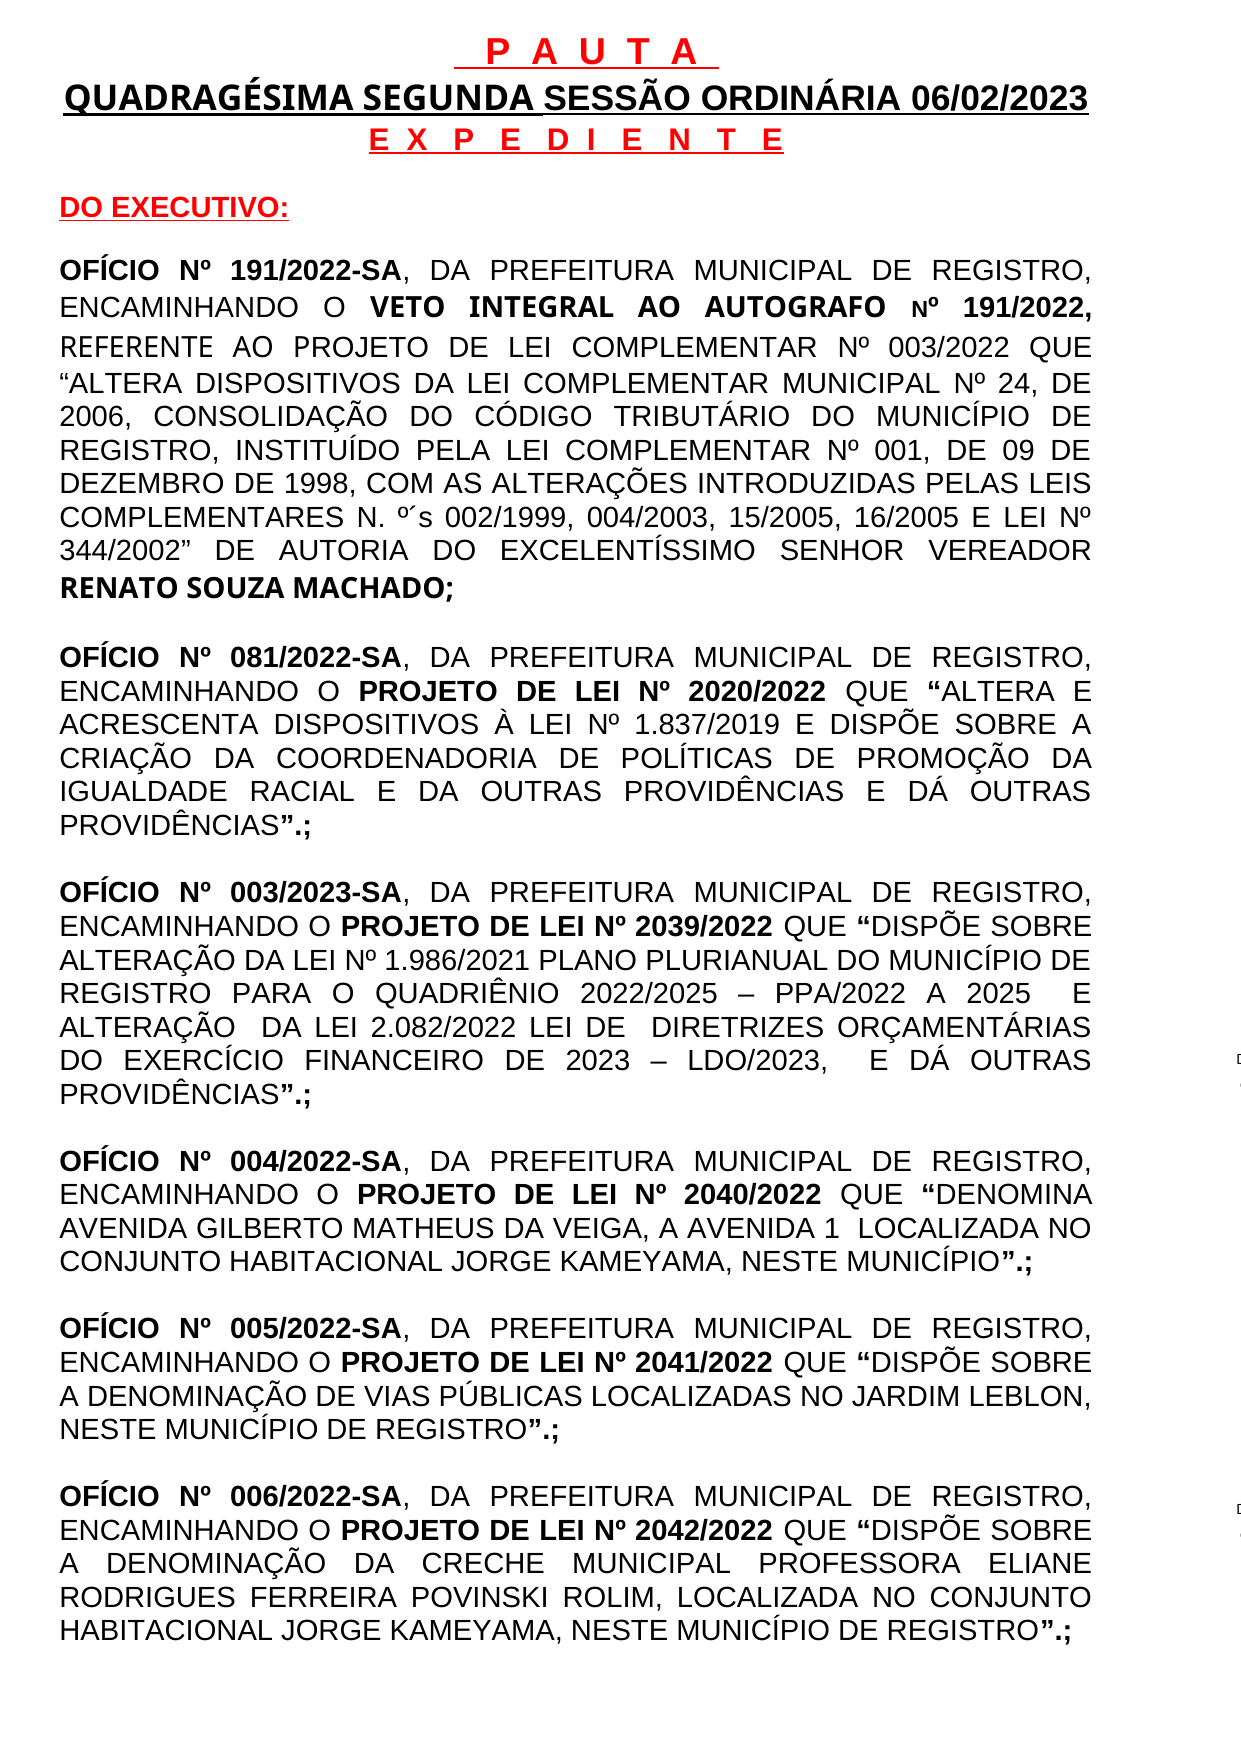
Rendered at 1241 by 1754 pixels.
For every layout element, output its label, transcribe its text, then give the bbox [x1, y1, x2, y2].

text OFÍCIO Nº 006/2022-SA, DA PREFEITURA MUNICIPAL DE REGISTRO, ENCAMINHANDO O PROJETO DE LEI Nº 2042/2022 QUE “DISPÕE SOBRE A DENOMINAÇÃO DA CRECHE MUNICIPAL PROFESSORA ELIANE RODRIGUES FERREIRA POVINSKI ROLIM, LOCALIZADA NO CONJUNTO HABITACIONAL JORGE KAMEYAMA, NESTE MUNICÍPIO DE REGISTRO”.; [59, 1479, 1093, 1647]
text OFÍCIO Nº 005/2022-SA, DA PREFEITURA MUNICIPAL DE REGISTRO, ENCAMINHANDO O PROJETO DE LEI Nº 2041/2022 QUE “DISPÕE SOBRE A DENOMINAÇÃO DE VIAS PÚBLICAS LOCALIZADAS NO JARDIM LEBLON, NESTE MUNICÍPIO DE REGISTRO”.; [59, 1311, 1093, 1446]
text OFÍCIO Nº 081/2022-SA, DA PREFEITURA MUNICIPAL DE REGISTRO, ENCAMINHANDO O PROJETO DE LEI Nº 2020/2022 QUE “ALTERA E ACRESCENTA DISPOSITIVOS À LEI Nº 1.837/2019 E DISPÕE SOBRE A Criação da CoordenaDORIA de Políticas de Promoção da Igualdade Racial e da OUTRAS PROVIDÊNCIAS E DÁ OUTRAS PROVIDÊNCIAS”.; [59, 640, 1093, 841]
text OFÍCIO Nº 003/2023-SA, DA PREFEITURA MUNICIPAL DE REGISTRO, ENCAMINHANDO O PROJETO DE LEI Nº 2039/2022 QUE “DISPÕE SOBRE ALTERAÇÃO DA LEI Nº 1.986/2021 PLANO PLURIANUAL DO MUNICÍPIO DE REGISTRO PARA O QUADRIÊNIO 2022/2025 – PPA/2022 A 2025 E ALTERAÇÃO DA LEI 2.082/2022 LEI DE DIRETRIZES ORÇAMENTÁRIAS DO EXERCÍCIO FINANCEIRO DE 2023 – LDO/2023, E DÁ OUTRAS PROVIDÊNCIAS”.; [59, 875, 1093, 1110]
text OFÍCIO Nº 004/2022-SA, DA PREFEITURA MUNICIPAL DE REGISTRO, ENCAMINHANDO O PROJETO DE LEI Nº 2040/2022 QUE “DENOMINA AVENIDA GILBERTO MATHEUS DA VEIGA, A AVENIDA 1 LOCALIZADA NO CONJUNTO HABITACIONAL JORGE KAMEYAMA, NESTE MUNICÍPIO”.; [59, 1144, 1093, 1278]
text P A U T A [59, 29, 1093, 73]
subtitle DO EXECUTIVO: [59, 190, 1093, 224]
text E X P E D I E N T E [59, 121, 1093, 157]
text OFÍCIO Nº 191/2022-SA, DA PREFEITURA MUNICIPAL DE REGISTRO, ENCAMINHANDO O veto integral ao autografo nº 191/2022, referente ao pROJETO DE LEI complementar Nº 003/2022 QUE “ALTERA DISPOSITIVOS DA LEI COMPLEMENTAR MUNICIPAL Nº 24, DE 2006, CONSOLIDAÇÃO DO CÓDIGO TRIBUTÁRIO DO MUNICÍPIO DE REGISTRO, INSTITUÍDO PELA LEI COMPLEMENTAR Nº 001, DE 09 DE DEZEMBRO DE 1998, COM AS ALTERAÇÕES INTRODUZIDAS PELAS LEIS COMPLEMENTARES N. º´s 002/1999, 004/2003, 15/2005, 16/2005 E LEI Nº 344/2002” de autoria do excelentíssimo senhor vereador renato souza machado; [59, 253, 1093, 607]
text quadragésima segunda SESSÃO ORDINÁRIA 06/02/2023 [59, 73, 1093, 121]
